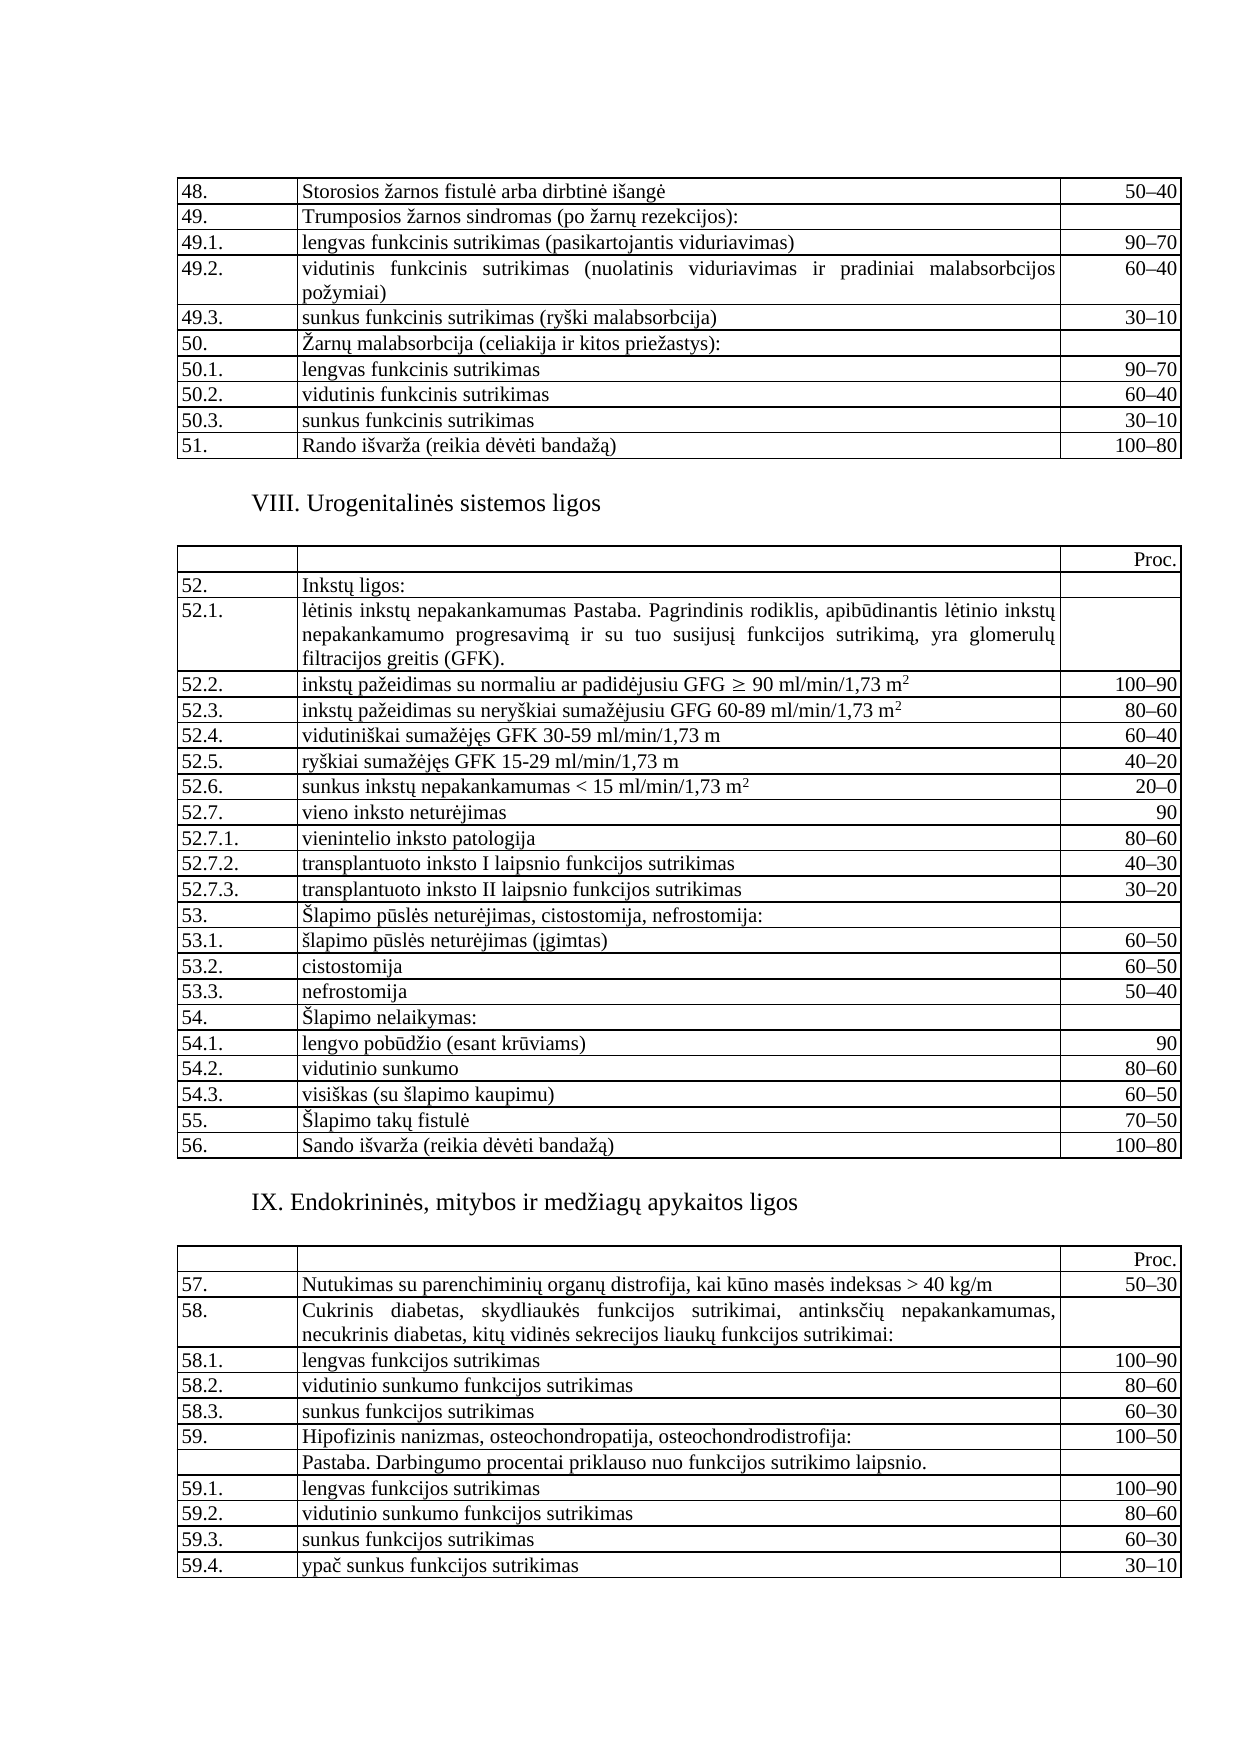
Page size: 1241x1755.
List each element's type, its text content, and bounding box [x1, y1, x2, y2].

table_cell vieno inksto neturėjimas [298, 800, 1060, 824]
table_cell Šlapimo nelaikymas: [298, 1005, 1060, 1029]
table_cell 52.4. [178, 723, 297, 747]
table_cell 53.2. [178, 954, 297, 978]
table_cell nefrostomija [298, 980, 1060, 1003]
table_cell [1061, 903, 1180, 927]
table_cell 52.3. [178, 698, 297, 722]
table_cell 100–50 [1061, 1425, 1180, 1448]
table_cell 54.3. [178, 1082, 297, 1106]
table_cell Šlapimo takų fistulė [298, 1108, 1060, 1132]
table_cell [1061, 598, 1180, 670]
table_cell 52.7.1. [178, 826, 297, 850]
table_cell vidutinis funkcinis sutrikimas (nuolatinis viduriavimas ir pradiniai malabsorbcijos požymiai) [298, 256, 1060, 304]
table_cell 59.2. [178, 1501, 297, 1525]
table_cell 20–0 [1061, 775, 1180, 798]
table_cell 50.1. [178, 357, 297, 381]
table_cell 52.7.3. [178, 877, 297, 901]
table_cell lengvas funkcinis sutrikimas (pasikartojantis viduriavimas) [298, 230, 1060, 254]
table_cell 53.1. [178, 928, 297, 952]
table_cell Hipofizinis nanizmas, osteochondropatija, osteochondrodistrofija: [298, 1425, 1060, 1448]
table_cell sunkus funkcijos sutrikimas [298, 1399, 1060, 1423]
table_cell lengvas funkcinis sutrikimas [298, 357, 1060, 381]
table_cell Inkstų ligos: [298, 573, 1060, 597]
table_cell 59.4. [178, 1553, 297, 1577]
table_cell 58.2. [178, 1373, 297, 1397]
table_cell 30–10 [1061, 408, 1180, 432]
table_cell Trumposios žarnos sindromas (po žarnų rezekcijos): [298, 205, 1060, 228]
table_cell lengvas funkcijos sutrikimas [298, 1476, 1060, 1500]
table_cell vidutiniškai sumažėjęs GFK 30-59 ml/min/1,73 m [298, 723, 1060, 747]
table_cell Žarnų malabsorbcija (celiakija ir kitos priežastys): [298, 331, 1060, 355]
table_cell 52.5. [178, 749, 297, 773]
table_cell [1061, 1450, 1180, 1474]
table_cell 51. [178, 433, 297, 457]
table_cell ypač sunkus funkcijos sutrikimas [298, 1553, 1060, 1577]
table_cell 49.1. [178, 230, 297, 254]
table_cell [1061, 1298, 1180, 1346]
table_cell Nutukimas su parenchiminių organų distrofija, kai kūno masės indeksas > 40 kg/m [298, 1272, 1060, 1296]
table_cell sunkus funkcinis sutrikimas (ryški malabsorbcija) [298, 305, 1060, 329]
table_cell 30–10 [1061, 305, 1180, 329]
table_cell 53.3. [178, 980, 297, 1003]
table_cell vienintelio inksto patologija [298, 826, 1060, 850]
table_cell 59.1. [178, 1476, 297, 1500]
table_cell Pastaba. Darbingumo procentai priklauso nuo funkcijos sutrikimo laipsnio. [298, 1450, 1060, 1474]
table_cell 60–50 [1061, 1082, 1180, 1106]
table_cell 60–40 [1061, 256, 1180, 304]
table_cell 40–20 [1061, 749, 1180, 773]
table_cell lengvas funkcijos sutrikimas [298, 1348, 1060, 1372]
table_cell [1061, 205, 1180, 228]
table_cell inkstų pažeidimas su neryškiai sumažėjusiu GFG 60-89 ml/min/1,73 m2 [298, 698, 1060, 722]
table_cell 52.6. [178, 775, 297, 798]
table_header [178, 547, 297, 571]
table_cell 56. [178, 1133, 297, 1157]
table_cell [1061, 573, 1180, 597]
table_cell vidutinio sunkumo funkcijos sutrikimas [298, 1373, 1060, 1397]
table_header Proc. [1061, 1247, 1180, 1271]
table_cell 58.1. [178, 1348, 297, 1372]
table_header Proc. [1061, 547, 1180, 571]
table_cell 70–50 [1061, 1108, 1180, 1132]
table_cell 58. [178, 1298, 297, 1346]
table_cell 54.2. [178, 1056, 297, 1080]
table_cell 60–50 [1061, 928, 1180, 952]
table_cell 49.3. [178, 305, 297, 329]
table_cell ryškiai sumažėjęs GFK 15-29 ml/min/1,73 m [298, 749, 1060, 773]
table_cell 90–70 [1061, 230, 1180, 254]
table_cell Storosios žarnos fistulė arba dirbtinė išangė [298, 179, 1060, 203]
table_cell Rando išvarža (reikia dėvėti bandažą) [298, 433, 1060, 457]
table_cell vidutinio sunkumo funkcijos sutrikimas [298, 1501, 1060, 1525]
table_cell lengvo pobūdžio (esant krūviams) [298, 1031, 1060, 1055]
table_cell 80–60 [1061, 1501, 1180, 1525]
table_cell 40–30 [1061, 851, 1180, 875]
table_cell 52.7.2. [178, 851, 297, 875]
table_cell 60–30 [1061, 1399, 1180, 1423]
table_cell 57. [178, 1272, 297, 1296]
table_cell 52. [178, 573, 297, 597]
table_cell sunkus funkcijos sutrikimas [298, 1527, 1060, 1551]
table_cell transplantuoto inksto I laipsnio funkcijos sutrikimas [298, 851, 1060, 875]
table_cell 50–40 [1061, 980, 1180, 1003]
table_cell 48. [178, 179, 297, 203]
table_cell vidutinis funkcinis sutrikimas [298, 382, 1060, 406]
table_cell 100–90 [1061, 1348, 1180, 1372]
table_header [298, 547, 1060, 571]
table_cell 50. [178, 331, 297, 355]
table_cell 80–60 [1061, 1373, 1180, 1397]
table_cell 52.1. [178, 598, 297, 670]
table_cell 50.2. [178, 382, 297, 406]
table_header [298, 1247, 1060, 1271]
table_cell 59. [178, 1425, 297, 1448]
table_cell šlapimo pūslės neturėjimas (įgimtas) [298, 928, 1060, 952]
table_cell Cukrinis diabetas, skydliaukės funkcijos sutrikimai, antinksčių nepakankamumas, necukrinis diabetas, kitų vidinės sekrecijos liaukų funkcijos sutrikimai: [298, 1298, 1060, 1346]
table_cell 60–30 [1061, 1527, 1180, 1551]
table_cell sunkus funkcinis sutrikimas [298, 408, 1060, 432]
table_cell [1061, 1005, 1180, 1029]
table_cell sunkus inkstų nepakankamumas < 15 ml/min/1,73 m2 [298, 775, 1060, 798]
table_cell 49. [178, 205, 297, 228]
table_cell 49.2. [178, 256, 297, 304]
table_cell visiškas (su šlapimo kaupimu) [298, 1082, 1060, 1106]
table_cell 30–20 [1061, 877, 1180, 901]
table_cell 53. [178, 903, 297, 927]
table_cell 60–40 [1061, 723, 1180, 747]
table_cell lėtinis inkstų nepakankamumas Pastaba. Pagrindinis rodiklis, apibūdinantis lėtinio inkstų nepakankamumo progresavimą ir su tuo susijusį funkcijos sutrikimą, yra glomerulų filtracijos greitis (GFK). [298, 598, 1060, 670]
table_cell 60–40 [1061, 382, 1180, 406]
text VIII. Urogenitalinės sistemos ligos [177, 488, 1181, 517]
table_cell 60–50 [1061, 954, 1180, 978]
table_cell 90–70 [1061, 357, 1180, 381]
table_cell 55. [178, 1108, 297, 1132]
table_cell 90 [1061, 800, 1180, 824]
table_cell 59.3. [178, 1527, 297, 1551]
table_cell 52.7. [178, 800, 297, 824]
table_cell 80–60 [1061, 698, 1180, 722]
table_cell 30–10 [1061, 1553, 1180, 1577]
table_cell 54. [178, 1005, 297, 1029]
table_cell Šlapimo pūslės neturėjimas, cistostomija, nefrostomija: [298, 903, 1060, 927]
table_header [178, 1247, 297, 1271]
table_cell transplantuoto inksto II laipsnio funkcijos sutrikimas [298, 877, 1060, 901]
table_cell inkstų pažeidimas su normaliu ar padidėjusiu GFG  90 ml/min/1,73 m2 [298, 672, 1060, 696]
table_cell 80–60 [1061, 826, 1180, 850]
table_cell [178, 1450, 297, 1474]
table_cell 100–80 [1061, 433, 1180, 457]
table_cell Sando išvarža (reikia dėvėti bandažą) [298, 1133, 1060, 1157]
table_cell 50–40 [1061, 179, 1180, 203]
text IX. Endokrininės, mitybos ir medžiagų apykaitos ligos [177, 1187, 1181, 1216]
table_cell 50.3. [178, 408, 297, 432]
table_cell 90 [1061, 1031, 1180, 1055]
table_cell 100–90 [1061, 1476, 1180, 1500]
table_cell cistostomija [298, 954, 1060, 978]
table_cell 58.3. [178, 1399, 297, 1423]
table_cell 52.2. [178, 672, 297, 696]
table_cell 100–90 [1061, 672, 1180, 696]
table_cell 54.1. [178, 1031, 297, 1055]
table_cell 100–80 [1061, 1133, 1180, 1157]
table_cell [1061, 331, 1180, 355]
table_cell vidutinio sunkumo [298, 1056, 1060, 1080]
table_cell 80–60 [1061, 1056, 1180, 1080]
table_cell 50–30 [1061, 1272, 1180, 1296]
